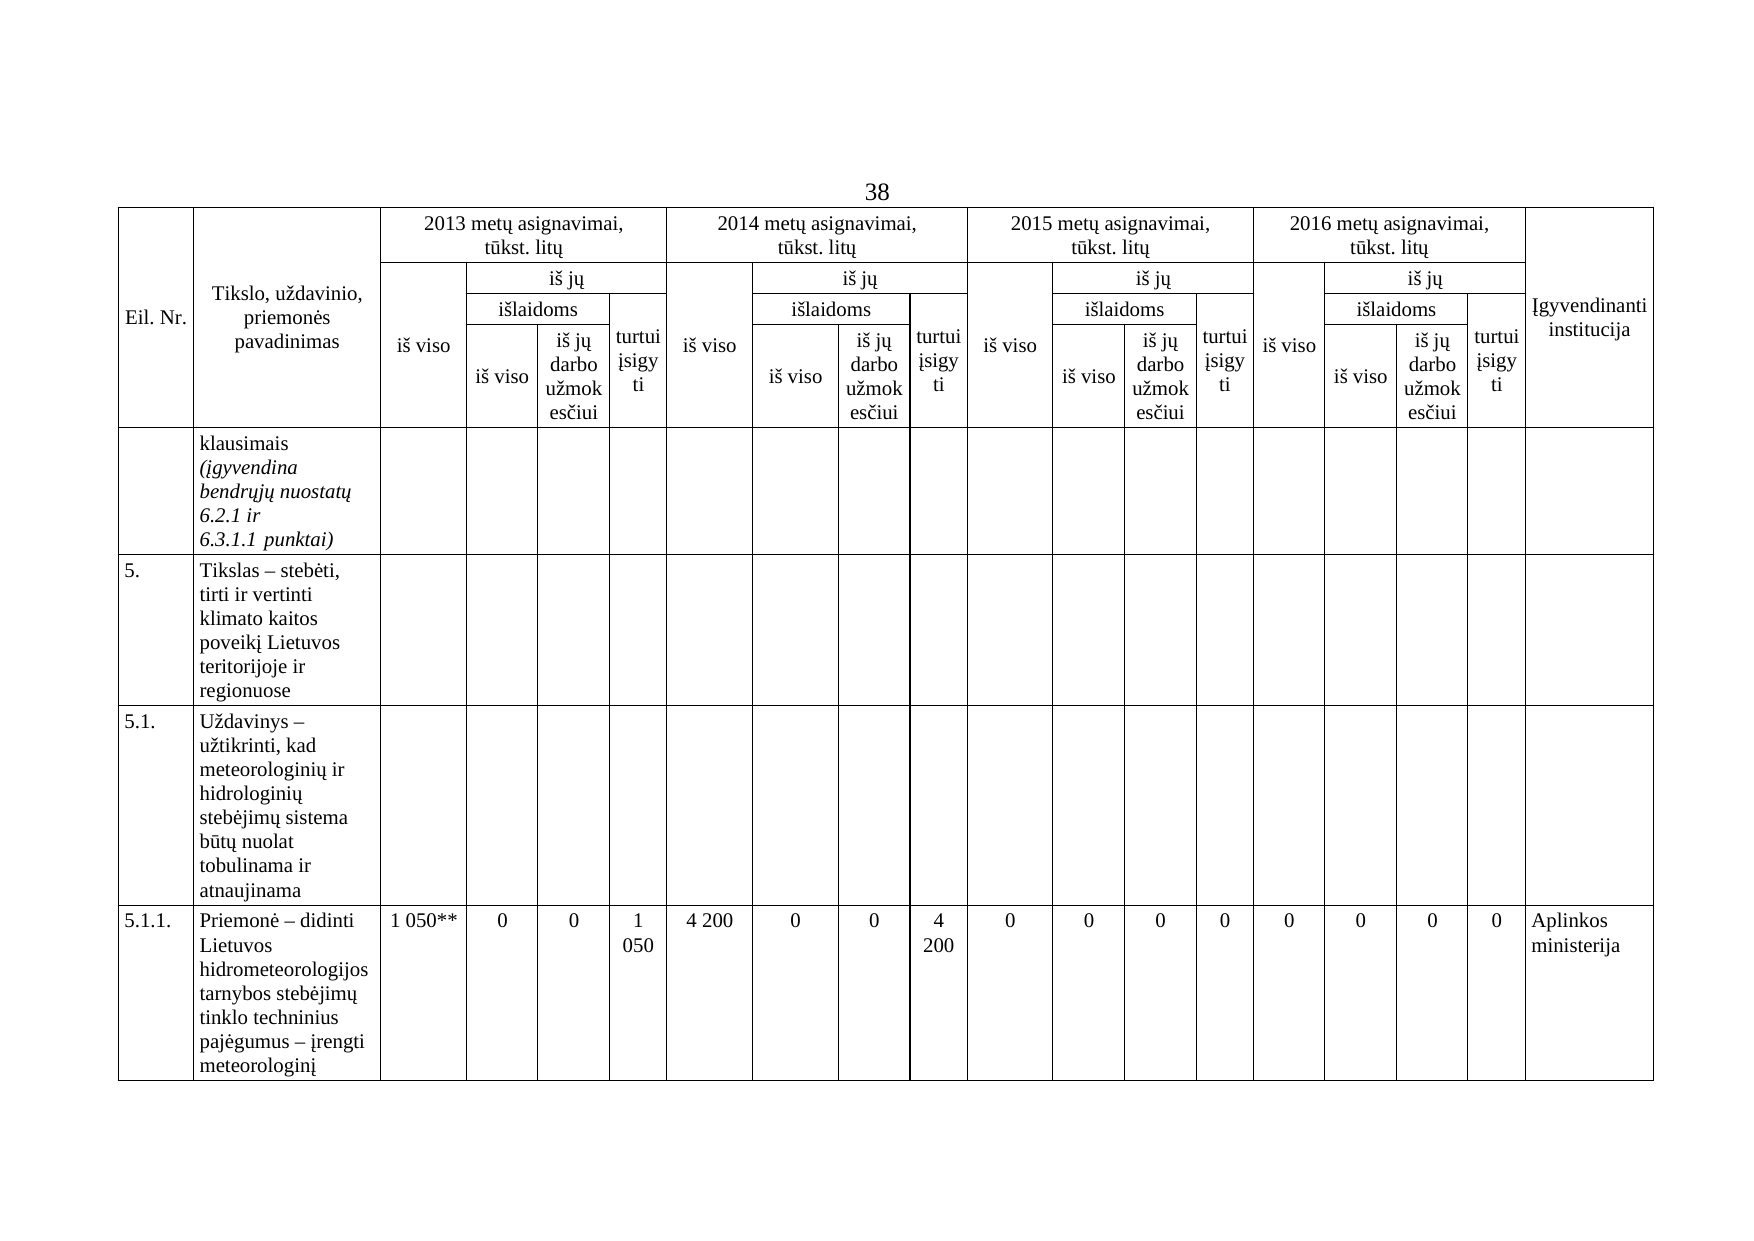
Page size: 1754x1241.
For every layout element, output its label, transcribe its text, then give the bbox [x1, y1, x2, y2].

table_header Eil. Nr. [119, 208, 193, 427]
table_cell 0 [538, 906, 609, 1080]
table_header 2014 metų asignavimai, tūkst. litų [667, 208, 967, 262]
table_header 2013 metų asignavimai, tūkst. litų [381, 208, 666, 262]
table_cell [1468, 706, 1525, 904]
table_cell 0 [1053, 906, 1124, 1080]
table_cell [1053, 555, 1124, 705]
table_cell klausimais (įgyvendina bendrųjų nuostatų 6.2.1 ir 6.3.1.1 punktai) [194, 428, 380, 554]
table_cell 5. [119, 555, 193, 705]
table_cell turtui įsigyti [610, 294, 666, 427]
table_cell [1468, 555, 1525, 705]
table_cell iš viso [467, 325, 537, 427]
table_cell [667, 555, 752, 705]
table_cell [467, 428, 537, 554]
table_cell [839, 706, 909, 904]
table_cell Priemonė – didinti Lietuvos hidrometeorologijos tarnybos stebėjimų tinklo techninius pajėgumus – įrengti meteorologinį [194, 906, 380, 1080]
table_cell [968, 706, 1052, 904]
table_cell [968, 428, 1052, 554]
table_cell [1197, 706, 1253, 904]
table_cell [1325, 706, 1396, 904]
table_cell [1197, 555, 1253, 705]
table_cell iš jų darbo užmokesčiui [538, 325, 609, 427]
table_cell 0 [467, 906, 537, 1080]
table_cell Aplinkos ministerija [1526, 906, 1653, 1080]
table_cell [538, 428, 609, 554]
table_cell [839, 428, 909, 554]
table_cell iš jų [753, 263, 967, 293]
table_header 2016 metų asignavimai, tūkst. litų [1254, 208, 1525, 262]
table_cell [381, 706, 466, 904]
table_cell [1325, 555, 1396, 705]
table_cell 5.1.1. [119, 906, 193, 1080]
table_cell iš jų [1053, 263, 1253, 293]
table_cell [1397, 428, 1467, 554]
table_cell iš viso [968, 263, 1052, 427]
table_cell [1254, 555, 1324, 705]
table_cell [753, 555, 838, 705]
table_header Tikslo, uždavinio, priemonės pavadinimas [194, 208, 380, 427]
table_cell Uždavinys – užtikrinti, kad meteorologinių ir hidrologinių stebėjimų sistema būtų nuolat tobulinama ir atnaujinama [194, 706, 380, 904]
table_cell 0 [1125, 906, 1196, 1080]
table_header Įgyvendinanti institucija [1526, 208, 1653, 427]
table_cell [467, 555, 537, 705]
table_cell 0 [753, 906, 838, 1080]
table_cell iš viso [1325, 325, 1396, 427]
table_cell [1526, 555, 1653, 705]
table_cell [381, 555, 466, 705]
table_cell 0 [1197, 906, 1253, 1080]
table_cell iš viso [1254, 263, 1324, 427]
table_cell iš viso [381, 263, 466, 427]
table_header 2015 metų asignavimai, tūkst. litų [968, 208, 1253, 262]
table_cell [1125, 706, 1196, 904]
table_cell iš jų darbo užmokesčiui [1125, 325, 1196, 427]
table_cell 0 [968, 906, 1052, 1080]
table_cell [119, 428, 193, 554]
table_cell 1 050** [381, 906, 466, 1080]
table_cell [1397, 706, 1467, 904]
table_cell [1468, 428, 1525, 554]
table_cell iš jų darbo užmokesčiui [839, 325, 909, 427]
table_cell iš viso [753, 325, 838, 427]
table_cell [911, 555, 967, 705]
table_cell [753, 428, 838, 554]
table_cell iš jų [1325, 263, 1525, 293]
table_cell [839, 555, 909, 705]
table_cell iš viso [1053, 325, 1124, 427]
table_cell išlaidoms [1053, 294, 1196, 323]
table_cell [1526, 706, 1653, 904]
table_cell 4 200 [911, 906, 967, 1080]
table_cell iš viso [667, 263, 752, 427]
table_cell [610, 555, 666, 705]
table_cell [381, 428, 466, 554]
table_cell turtui įsigyti [1468, 294, 1525, 427]
table_cell [1325, 428, 1396, 554]
table_cell 0 [1397, 906, 1467, 1080]
table_cell [467, 706, 537, 904]
table_cell 0 [1254, 906, 1324, 1080]
table_cell 0 [1468, 906, 1525, 1080]
table_cell [667, 428, 752, 554]
table_cell turtui įsigyti [911, 294, 967, 427]
table_cell [911, 428, 967, 554]
table_cell [667, 706, 752, 904]
table_cell [1254, 706, 1324, 904]
table_cell iš jų darbo užmokesčiui [1397, 325, 1467, 427]
table_cell [1197, 428, 1253, 554]
table_cell [1526, 428, 1653, 554]
table_cell iš jų [467, 263, 666, 293]
table_cell [1125, 428, 1196, 554]
table_cell 5.1. [119, 706, 193, 904]
table_cell [968, 555, 1052, 705]
table_cell [1397, 555, 1467, 705]
table_cell [538, 706, 609, 904]
table_cell Tikslas – stebėti, tirti ir vertinti klimato kaitos poveikį Lietuvos teritorijoje ir regionuose [194, 555, 380, 705]
table_cell [610, 706, 666, 904]
table_cell [1053, 706, 1124, 904]
table_cell [610, 428, 666, 554]
table_cell 0 [839, 906, 909, 1080]
table_cell [1053, 428, 1124, 554]
table_cell [538, 555, 609, 705]
table_cell [911, 706, 967, 904]
table_cell [1125, 555, 1196, 705]
table_cell išlaidoms [753, 294, 909, 323]
table_cell 4 200 [667, 906, 752, 1080]
table_cell [1254, 428, 1324, 554]
table_cell [753, 706, 838, 904]
table_cell 0 [1325, 906, 1396, 1080]
table_cell išlaidoms [467, 294, 609, 323]
table_cell turtui įsigyti [1197, 294, 1253, 427]
table_cell 1 050 [610, 906, 666, 1080]
table_cell išlaidoms [1325, 294, 1467, 323]
